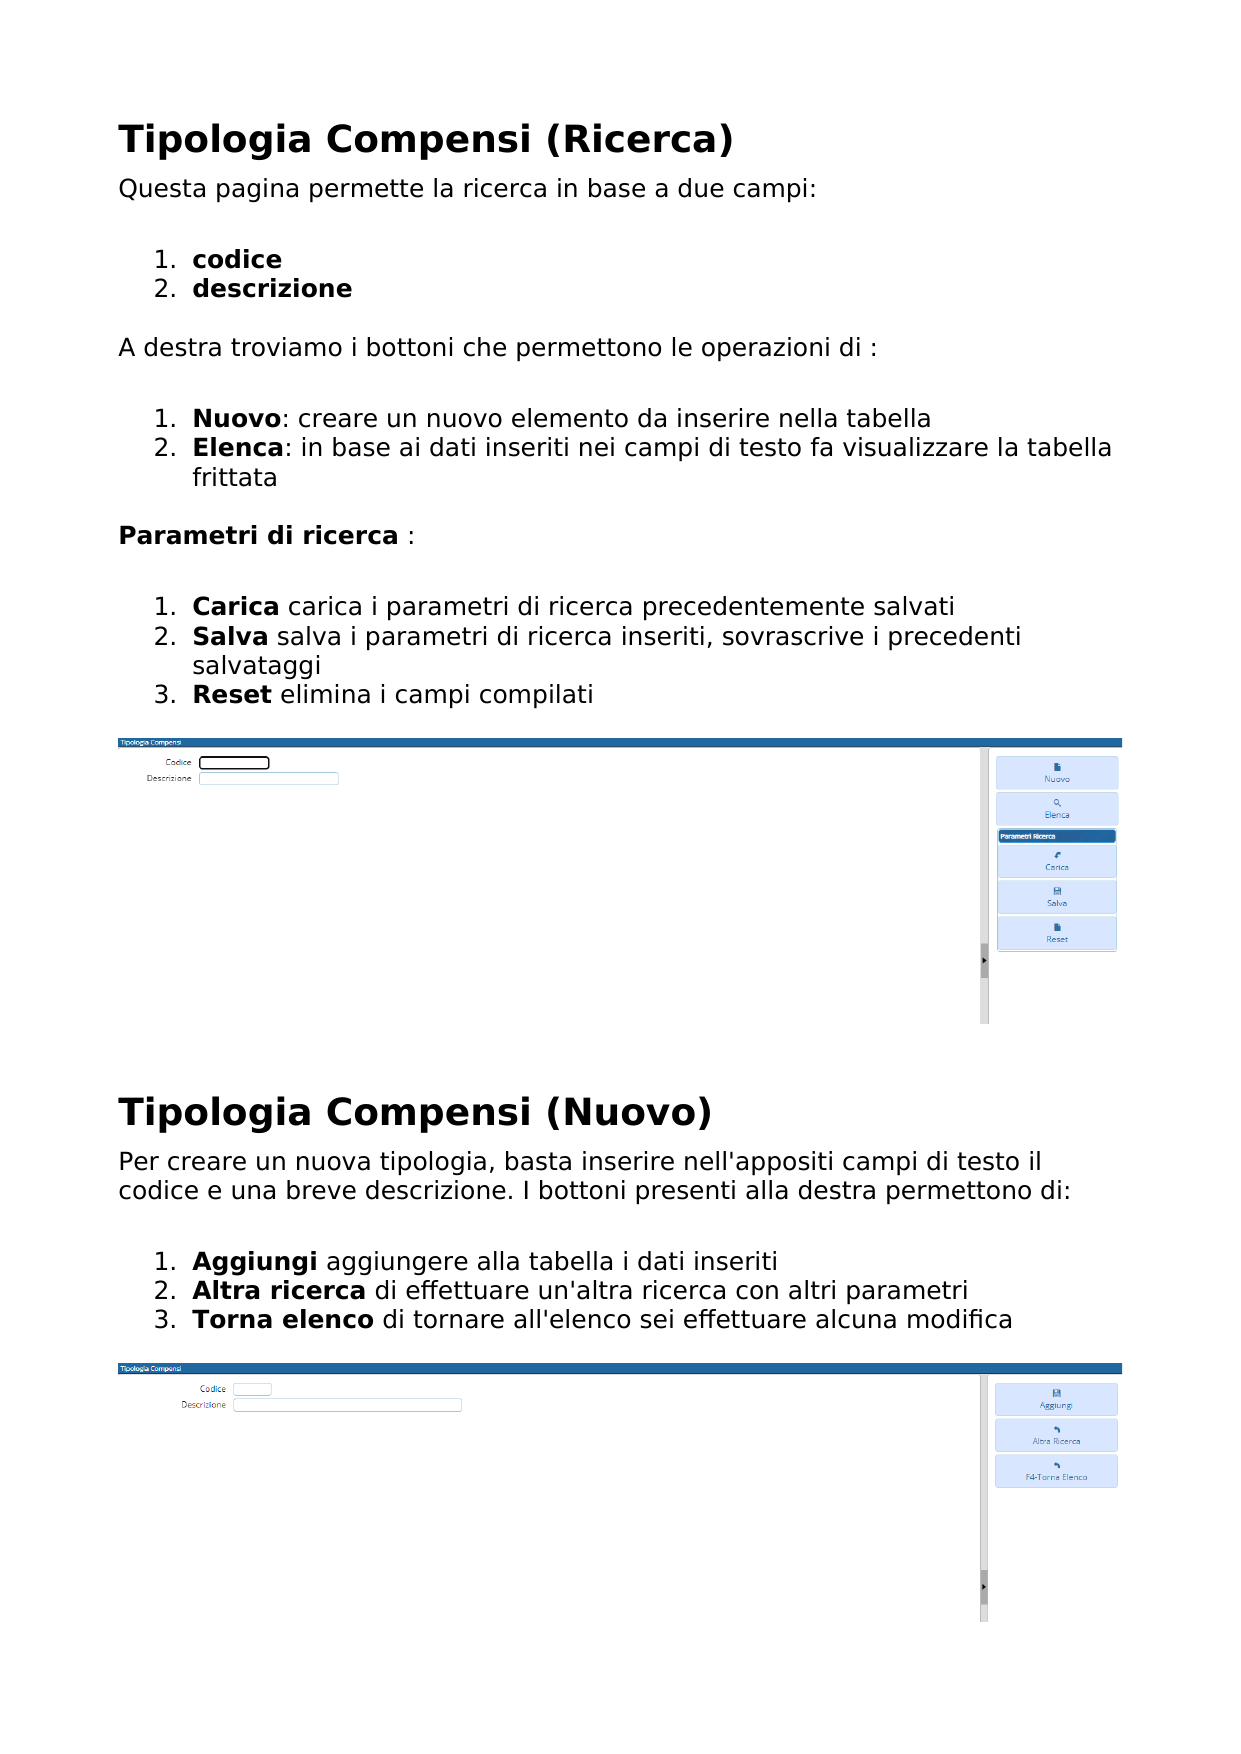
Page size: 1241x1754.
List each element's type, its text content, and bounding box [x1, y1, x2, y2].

subtitle Tipologia Compensi (Nuovo) [118, 1091, 1122, 1134]
text Parametri di ricerca : [118, 521, 1122, 551]
picture [118, 738, 1123, 1024]
text Per creare un nuova tipologia, basta inserire nell'appositi campi di testo il codice e una breve descrizione. I bottoni presenti alla destra permettono di: [118, 1147, 1122, 1205]
text A destra troviamo i bottoni che permettono le operazioni di : [118, 333, 1122, 362]
list codice [177, 245, 1122, 274]
list descrizione [177, 274, 1122, 304]
picture [118, 1363, 1123, 1622]
list Nuovo: creare un nuovo elemento da inserire nella tabella [177, 404, 1122, 433]
list Aggiungi aggiungere alla tabella i dati inseriti [177, 1247, 1122, 1276]
list Elenca: in base ai dati inseriti nei campi di testo fa visualizzare la tabella frittata [177, 433, 1122, 492]
list Carica carica i parametri di ricerca precedentemente salvati [177, 592, 1122, 622]
list Salva salva i parametri di ricerca inseriti, sovrascrive i precedenti salvataggi [177, 622, 1122, 680]
list Reset elimina i campi compilati [177, 680, 1122, 709]
list Altra ricerca di effettuare un'altra ricerca con altri parametri [177, 1276, 1122, 1305]
subtitle Tipologia Compensi (Ricerca) [118, 118, 1122, 162]
text Questa pagina permette la ricerca in base a due campi: [118, 174, 1122, 203]
list Torna elenco di tornare all'elenco sei effettuare alcuna modifica [177, 1305, 1122, 1334]
